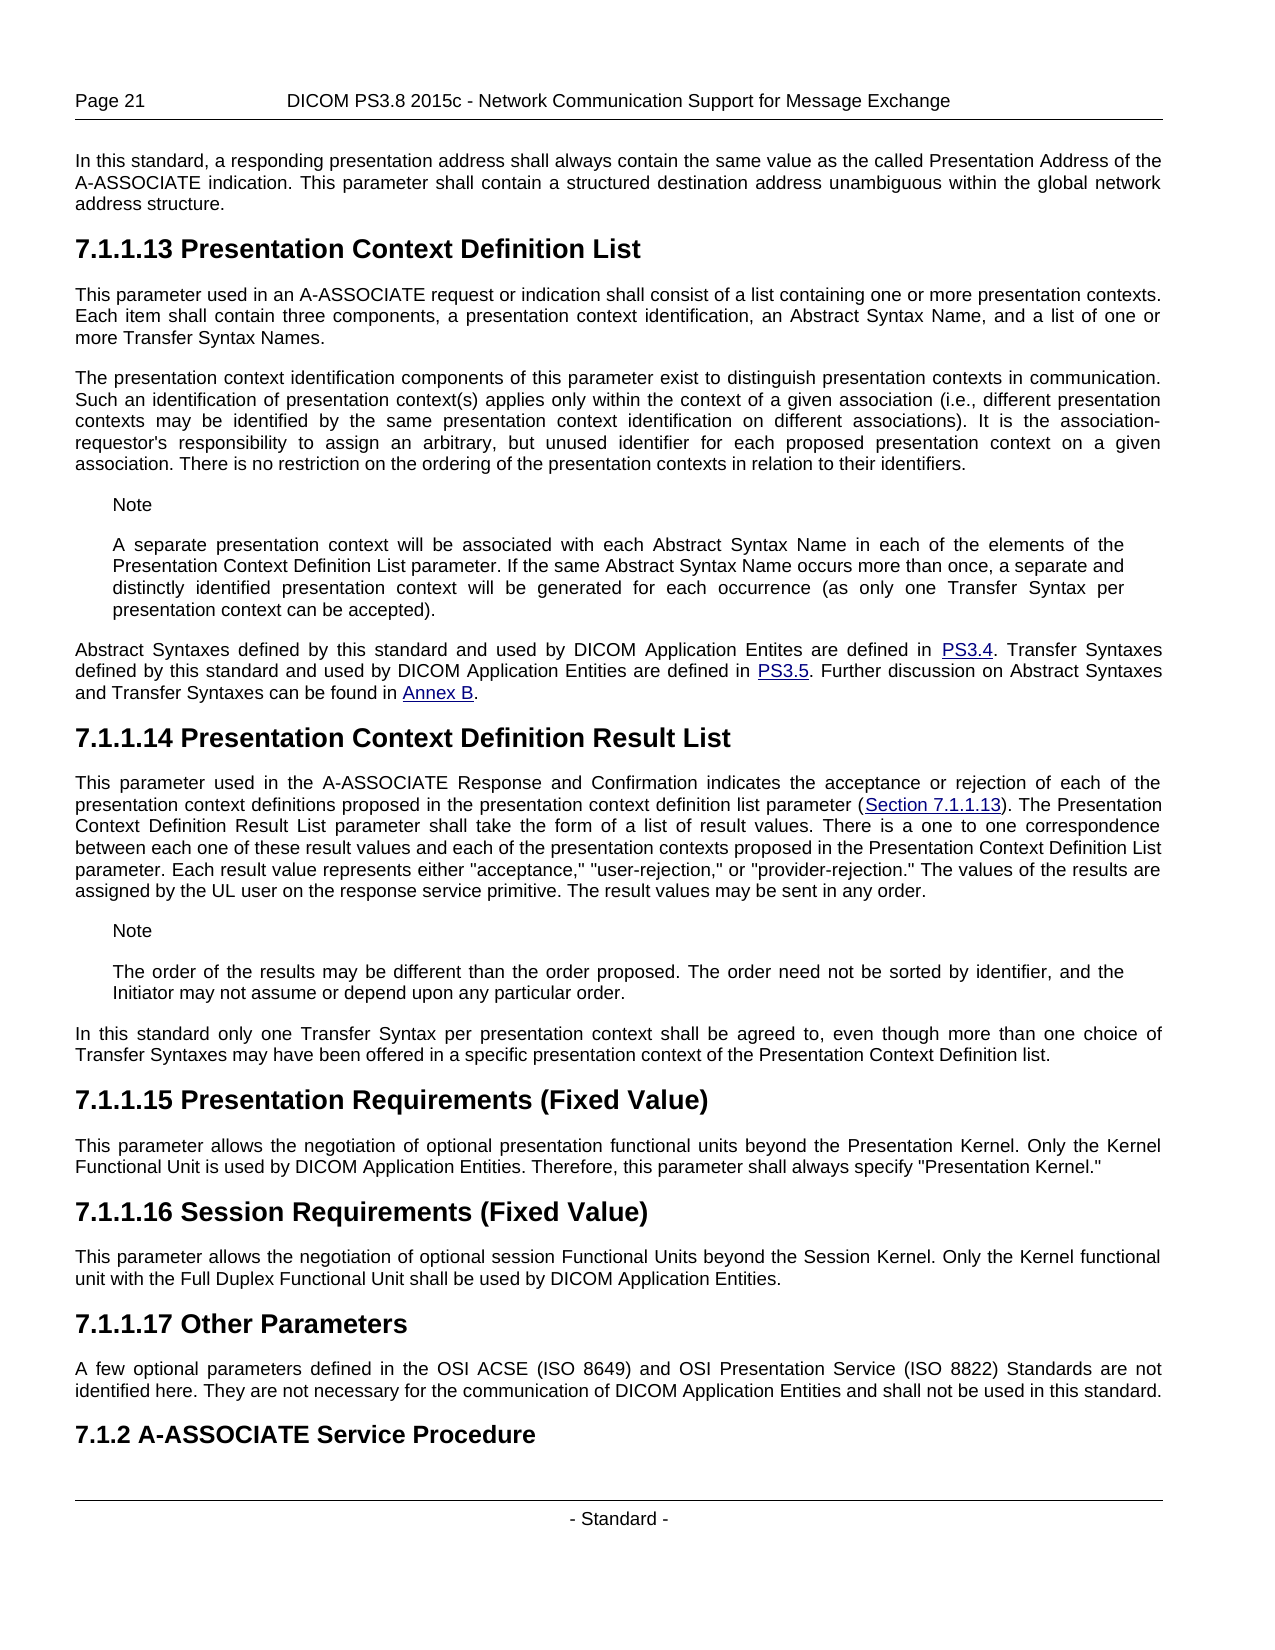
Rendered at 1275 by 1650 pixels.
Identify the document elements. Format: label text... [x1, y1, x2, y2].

text This parameter allows the negotiation of optional session Functional Units beyond the Session Kernel. Only the Kernel functional unit with the Full Duplex Functional Unit shall be used by DICOM Application Entities. [75, 1246, 1162, 1289]
text The presentation context identification components of this parameter exist to distinguish presentation contexts in communication. Such an identification of presentation context(s) applies only within the context of a given association (i.e., different presentation contexts may be identified by the same presentation context identification on different associations). It is the association-requestor's responsibility to assign an arbitrary, but unused identifier for each proposed presentation context on a given association. There is no restriction on the ordering of the presentation contexts in relation to their identifiers. [75, 367, 1162, 475]
text 7.1.1.17 Other Parameters [75, 1308, 1162, 1339]
text A few optional parameters defined in the OSI ACSE (ISO 8649) and OSI Presentation Service (ISO 8822) Standards are not identified here. They are not necessary for the communication of DICOM Application Entities and shall not be used in this standard. [75, 1358, 1162, 1401]
text 7.1.1.13 Presentation Context Definition List [75, 233, 1162, 265]
text Abstract Syntaxes defined by this standard and used by DICOM Application Entites are defined in PS3.4. Transfer Syntaxes defined by this standard and used by DICOM Application Entities are defined in PS3.5. Further discussion on Abstract Syntaxes and Transfer Syntaxes can be found in Annex B. [75, 639, 1162, 703]
text 7.1.2 A-ASSOCIATE Service Procedure [75, 1420, 1162, 1449]
text This parameter used in an A-ASSOCIATE request or indication shall consist of a list containing one or more presentation contexts. Each item shall contain three components, a presentation context identification, an Abstract Syntax Name, and a list of one or more Transfer Syntax Names. [75, 283, 1162, 348]
text 7.1.1.14 Presentation Context Definition Result List [75, 722, 1162, 753]
text In this standard only one Transfer Syntax per presentation context shall be agreed to, even though more than one choice of Transfer Syntaxes may have been offered in a specific presentation context of the Presentation Context Definition list. [75, 1022, 1162, 1066]
text The order of the results may be different than the order proposed. The order need not be sorted by identifier, and the Initiator may not assume or depend upon any particular order. [112, 961, 1125, 1004]
text 7.1.1.16 Session Requirements (Fixed Value) [75, 1196, 1162, 1227]
text In this standard, a responding presentation address shall always contain the same value as the called Presentation Address of the A-ASSOCIATE indication. This parameter shall contain a structured destination address unambiguous within the global network address structure. [75, 150, 1162, 215]
text This parameter used in the A-ASSOCIATE Response and Confirmation indicates the acceptance or rejection of each of the presentation context definitions proposed in the presentation context definition list parameter (Section 7.1.1.13). The Presentation Context Definition Result List parameter shall take the form of a list of result values. There is a one to one correspondence between each one of these result values and each of the presentation contexts proposed in the Presentation Context Definition List parameter. Each result value represents either "acceptance," "user-rejection," or "provider-rejection." The values of the results are assigned by the UL user on the response service primitive. The result values may be sent in any order. [75, 772, 1162, 902]
text This parameter allows the negotiation of optional presentation functional units beyond the Presentation Kernel. Only the Kernel Functional Unit is used by DICOM Application Entities. Therefore, this parameter shall always specify "Presentation Kernel." [75, 1134, 1162, 1177]
text 7.1.1.15 Presentation Requirements (Fixed Value) [75, 1084, 1162, 1116]
text Note [112, 920, 1125, 942]
text Note [112, 493, 1125, 515]
text A separate presentation context will be associated with each Abstract Syntax Name in each of the elements of the Presentation Context Definition List parameter. If the same Abstract Syntax Name occurs more than once, a separate and distinctly identified presentation context will be generated for each occurrence (as only one Transfer Syntax per presentation context can be accepted). [112, 534, 1125, 620]
